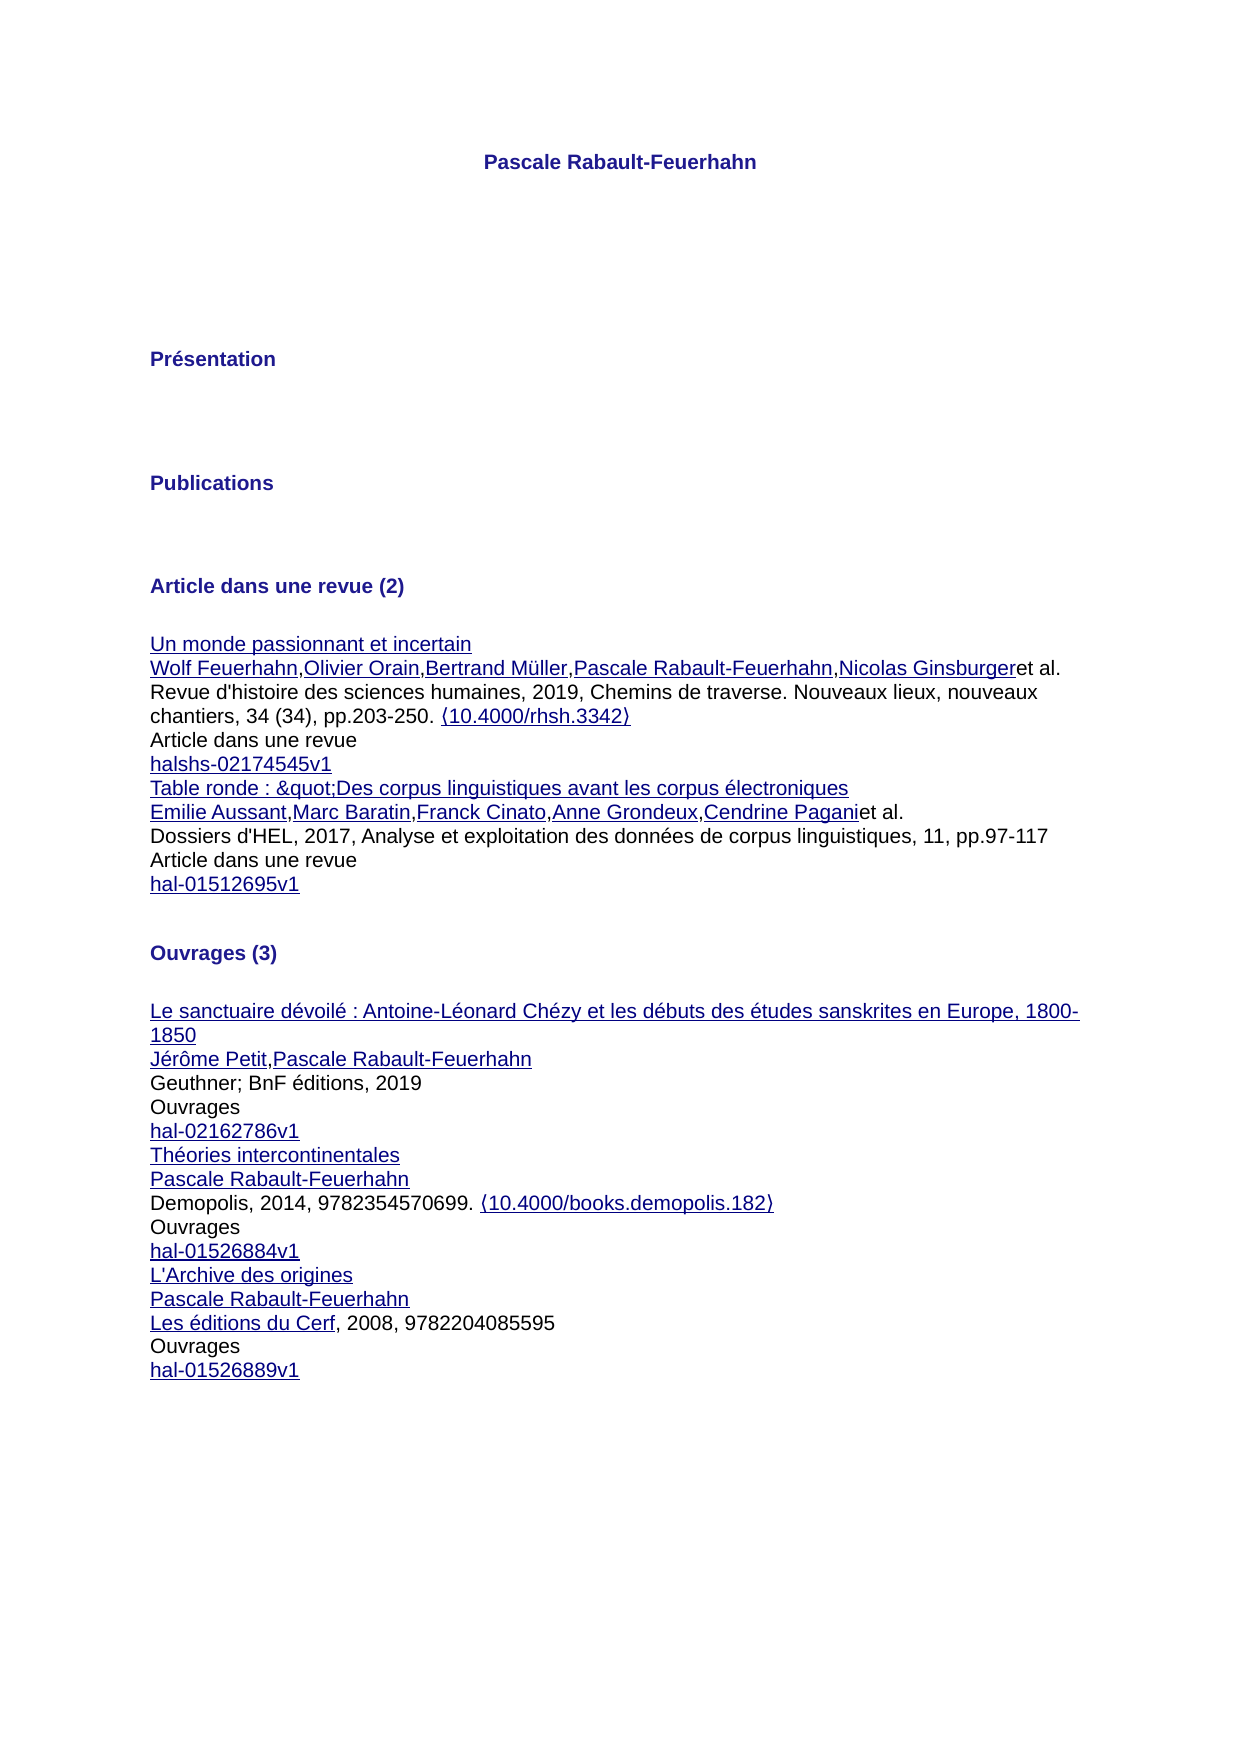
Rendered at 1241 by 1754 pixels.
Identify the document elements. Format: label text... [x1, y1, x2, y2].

table_cell Théories intercontinentales Pascale Rabault-Feuerhahn Demopolis, 2014, 9782354570699. ⟨10.4000/books.demopolis.182⟩ Ouvrages hal-01526884v1 [150, 1143, 1090, 1262]
subtitle Ouvrages (3) [150, 941, 1090, 964]
subtitle Article dans une revue (2) [150, 574, 1090, 598]
subtitle Présentation [150, 347, 1090, 371]
table_cell Table ronde : &quot;Des corpus linguistiques avant les corpus électroniques Emilie Aussant,Marc Baratin,Franck Cinato,Anne Grondeux,Cendrine Paganiet al. Dossiers d'HEL, 2017, Analyse et exploitation des données de corpus linguistiques, 11, pp.97-117 Article dans une revue hal-01512695v1 [150, 776, 1090, 896]
table_header Le sanctuaire dévoilé : Antoine-Léonard Chézy et les débuts des études sanskrites en Europe, 1800-1850 Jérôme Petit,Pascale Rabault-Feuerhahn Geuthner; BnF éditions, 2019 Ouvrages hal-02162786v1 [150, 999, 1090, 1143]
table_header Un monde passionnant et incertain Wolf Feuerhahn,Olivier Orain,Bertrand Müller,Pascale Rabault-Feuerhahn,Nicolas Ginsburgeret al. Revue d'histoire des sciences humaines, 2019, Chemins de traverse. Nouveaux lieux, nouveaux chantiers, 34 (34), pp.203-250. ⟨10.4000/rhsh.3342⟩ Article dans une revue halshs-02174545v1 [150, 632, 1090, 776]
table_cell L'Archive des origines Pascale Rabault-Feuerhahn Les éditions du Cerf, 2008, 9782204085595 Ouvrages hal-01526889v1 [150, 1263, 1090, 1382]
subtitle Pascale Rabault-Feuerhahn [150, 150, 1090, 174]
subtitle Publications [150, 471, 1090, 495]
